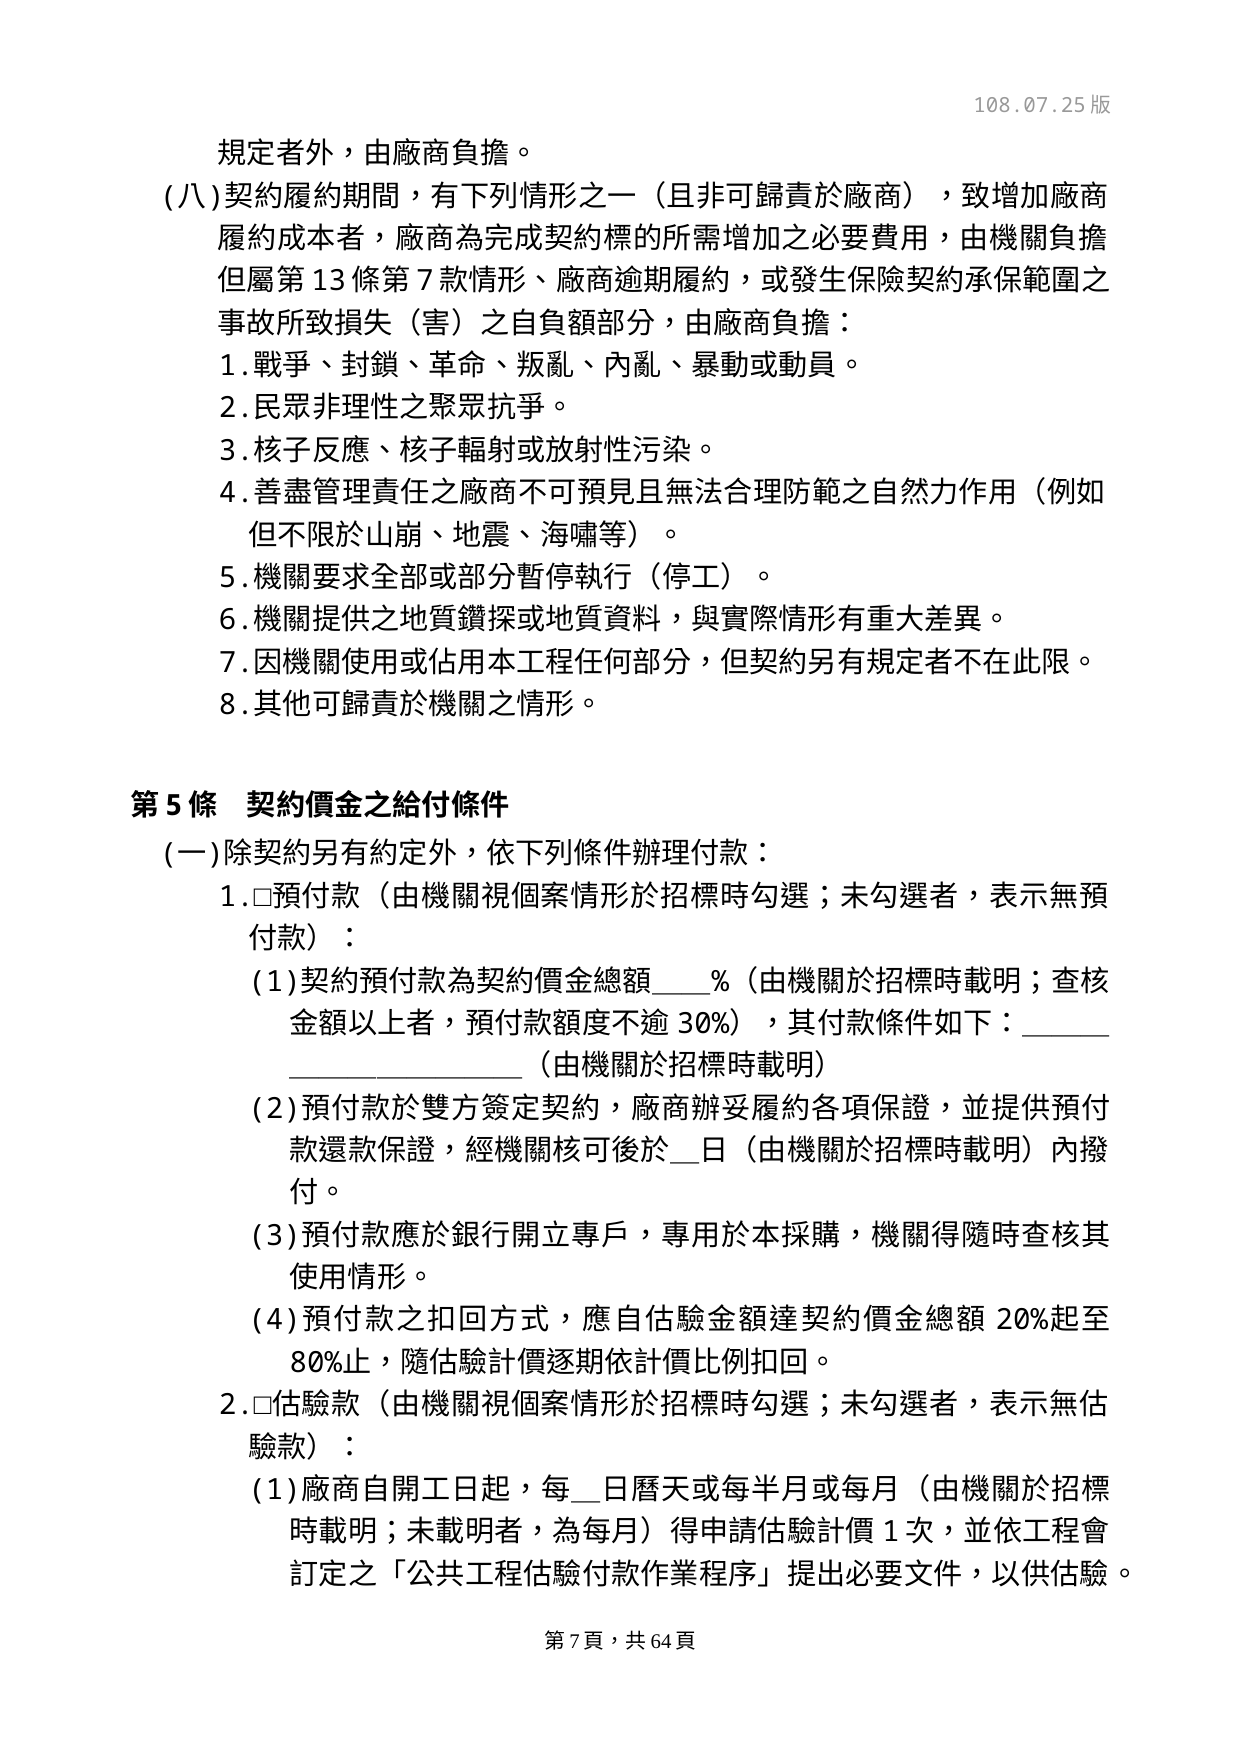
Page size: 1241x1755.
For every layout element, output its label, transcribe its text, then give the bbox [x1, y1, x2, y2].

text 2.□估驗款（由機關視個案情形於招標時勾選；未勾選者，表示無估驗款）： [218, 1381, 1110, 1465]
text 8.其他可歸責於機關之情形。 [218, 681, 1108, 723]
text 2.民眾非理性之聚眾抗爭。 [218, 384, 1108, 426]
text 3.核子反應、核子輻射或放射性污染。 [218, 426, 1108, 469]
text 1.戰爭、封鎖、革命、叛亂、內亂、暴動或動員。 [218, 342, 1108, 384]
text (一)除契約另有約定外，依下列條件辦理付款： [159, 830, 1110, 872]
text (八)契約履約期間，有下列情形之一（且非可歸責於廠商），致增加廠商履約成本者，廠商為完成契約標的所需增加之必要費用，由機關負擔。但屬第13條第7款情形、廠商逾期履約，或發生保險契約承保範圍之事故所致損失（害）之自負額部分，由廠商負擔： [159, 172, 1110, 342]
text 第5條 契約價金之給付條件 [130, 781, 1110, 824]
text 4.善盡管理責任之廠商不可預見且無法合理防範之自然力作用（例如但不限於山崩、地震、海嘯等）。 [218, 469, 1108, 553]
text (1)廠商自開工日起，每＿日曆天或每半月或每月（由機關於招標時載明；未載明者，為每月）得申請估驗計價1次，並依工程會訂定之「公共工程估驗付款作業程序」提出必要文件，以供估驗。機關於15工作天（含技術服務廠商之審查時間）內完成審核程序後，通知廠商提出請款單據，並於接到廠商請款單據後15工作天內付款。但涉及向補助機關申請核撥補助款者，付款期限為30工作天。 [248, 1465, 1110, 1592]
text 7.因機關使用或佔用本工程任何部分，但契約另有規定者不在此限。 [218, 638, 1108, 681]
text 1.□預付款（由機關視個案情形於招標時勾選；未勾選者，表示無預付款）： [218, 872, 1110, 957]
text 規定者外，由廠商負擔。 [159, 130, 1110, 172]
text (2)預付款於雙方簽定契約，廠商辦妥履約各項保證，並提供預付款還款保證，經機關核可後於＿日（由機關於招標時載明）內撥付。 [248, 1084, 1110, 1211]
text (4)預付款之扣回方式，應自估驗金額達契約價金總額20%起至80%止，隨估驗計價逐期依計價比例扣回。 [248, 1296, 1110, 1381]
text (1)契約預付款為契約價金總額＿＿%（由機關於招標時載明；查核金額以上者，預付款額度不逾30%），其付款條件如下：＿＿＿＿＿＿＿＿＿＿＿（由機關於招標時載明） [248, 957, 1110, 1084]
text 6.機關提供之地質鑽探或地質資料，與實際情形有重大差異。 [218, 596, 1108, 638]
text (3)預付款應於銀行開立專戶，專用於本採購，機關得隨時查核其使用情形。 [248, 1211, 1110, 1296]
text 5.機關要求全部或部分暫停執行（停工）。 [218, 553, 1108, 596]
